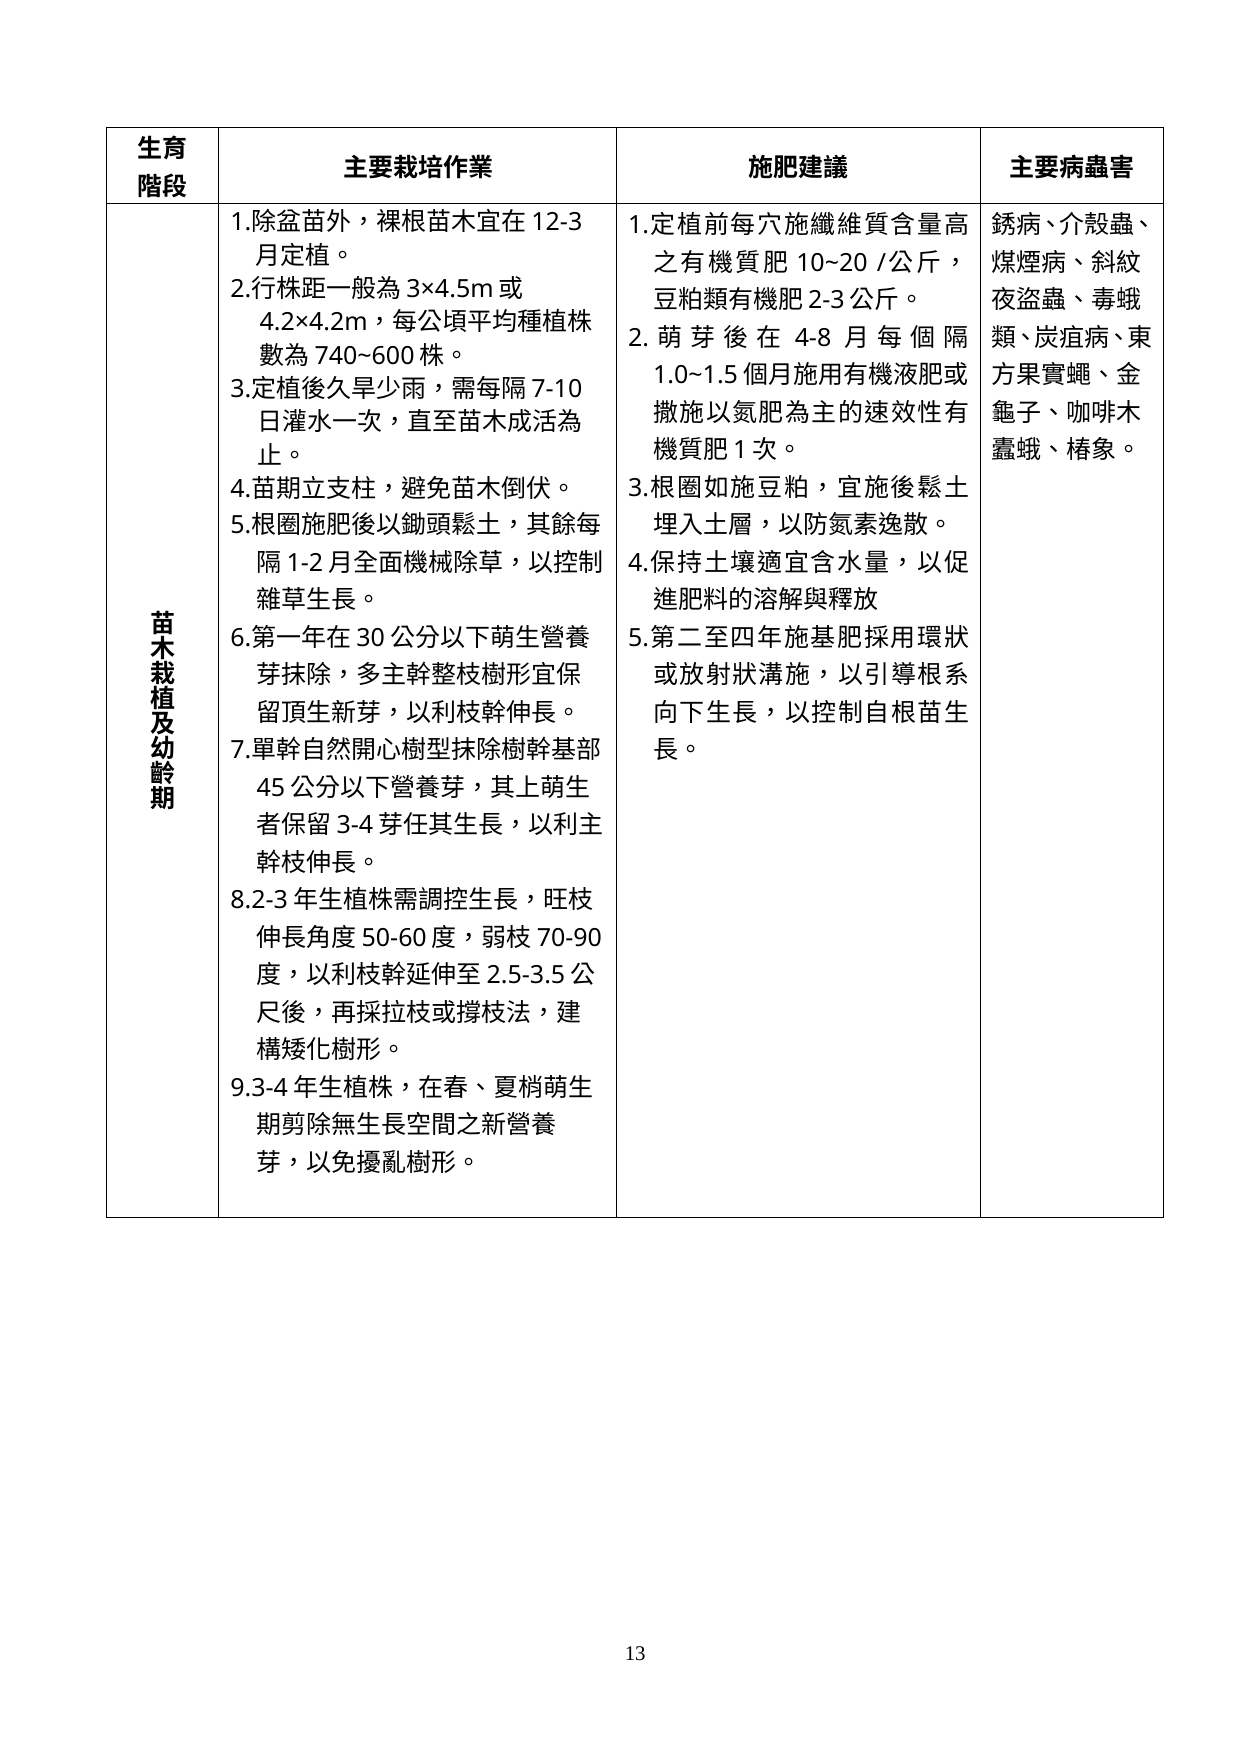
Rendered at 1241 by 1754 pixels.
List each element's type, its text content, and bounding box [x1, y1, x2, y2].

table_header 主要栽培作業 [219, 128, 616, 203]
table_header 主要病蟲害 [981, 128, 1163, 203]
table_cell 1.定植前每穴施纖維質含量高之有機質肥10~20 /公斤，豆粕類有機肥2-3公斤。 2.萌芽後在4-8月每個隔1.0~1.5個月施用有機液肥或撒施以氮肥為主的速效性有機質肥1次。 3.根圈如施豆粕，宜施後鬆土埋入土層，以防氮素逸散。 4.保持土壤適宜含水量，以促進肥料的溶解與釋放 5.第二至四年施基肥採用環狀或放射狀溝施，以引導根系向下生長，以控制自根苗生長。 [617, 204, 980, 1217]
table_cell 銹病、介殼蟲、煤煙病、斜紋夜盜蟲、毒蛾類、炭疽病、東方果實蠅、金龜子、咖啡木蠹蛾、椿象。 [981, 204, 1163, 1217]
table_header 生育 階段 [107, 128, 218, 203]
table_header 施肥建議 [617, 128, 980, 203]
table_cell 苗木栽植及幼齡期 [107, 204, 218, 1217]
table_cell 1.除盆苗外，裸根苗木宜在12-3月定植。 2.行株距一般為3×4.5m或4.2×4.2m，每公頃平均種植株數為740~600株。 3.定植後久旱少雨，需每隔7-10日灌水一次，直至苗木成活為止。 4.苗期立支柱，避免苗木倒伏。 5.根圈施肥後以鋤頭鬆土，其餘每隔1-2月全面機械除草，以控制雜草生長。 6.第一年在30公分以下萌生營養芽抹除，多主幹整枝樹形宜保留頂生新芽，以利枝幹伸長。 7.單幹自然開心樹型抹除樹幹基部45公分以下營養芽，其上萌生者保留3-4芽任其生長，以利主幹枝伸長。 8.2-3年生植株需調控生長，旺枝伸長角度50-60度，弱枝70-90度，以利枝幹延伸至2.5-3.5公尺後，再採拉枝或撐枝法，建構矮化樹形。 9.3-4年生植株，在春、夏梢萌生期剪除無生長空間之新營養芽，以免擾亂樹形。 [219, 204, 616, 1217]
